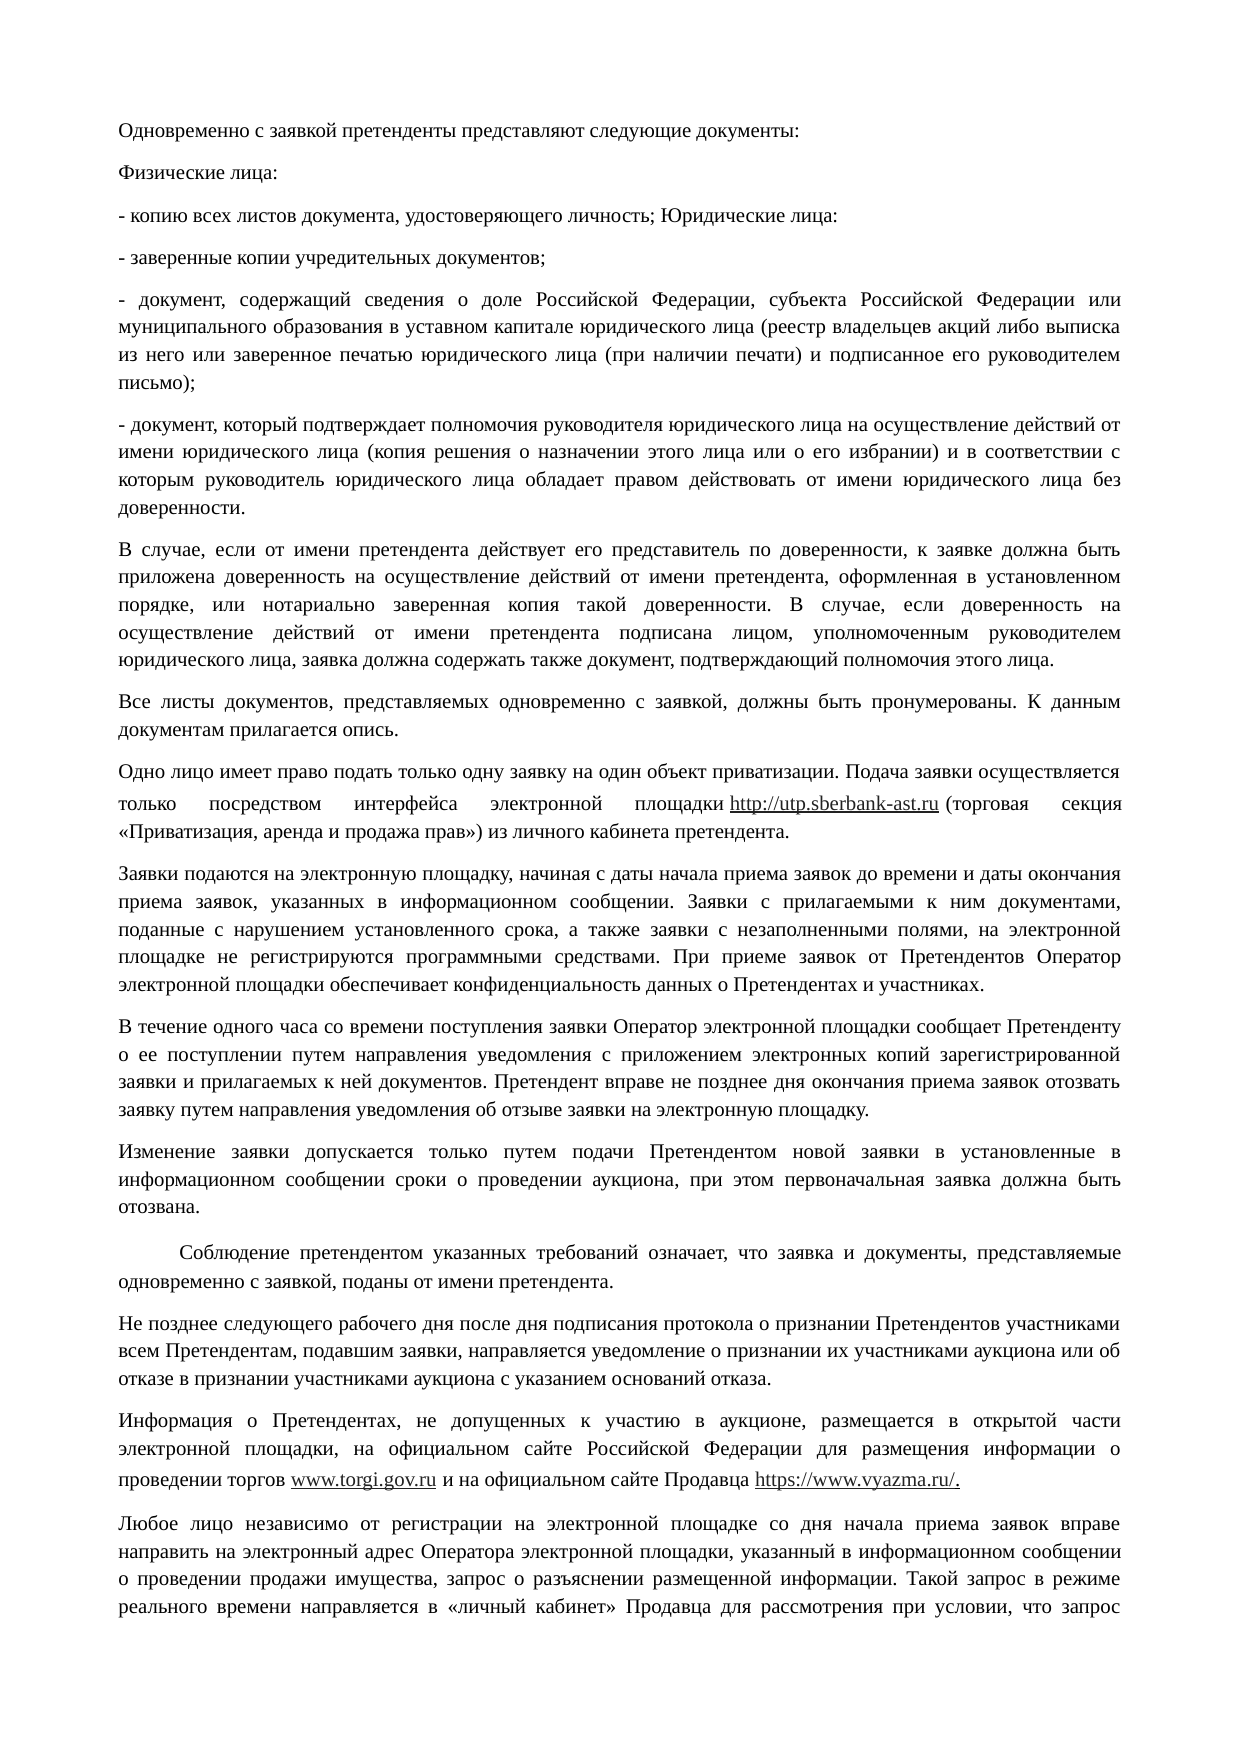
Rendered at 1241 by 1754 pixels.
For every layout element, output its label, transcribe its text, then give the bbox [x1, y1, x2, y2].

table_cell Одновременно с заявкой претенденты представляют следующие документы: Физические лица: - копию всех листов документа, удостоверяющего личность; Юридические лица: - заверенные копии учредительных документов; - документ, содержащий сведения о доле Российской Федерации, субъекта Российской Федерации или муниципального образования в уставном капитале юридического лица (реестр владельцев акций либо выписка из него или заверенное печатью юридического лица (при наличии печати) и подписанное его руководителем письмо); - документ, который подтверждает полномочия руководителя юридического лица на осуществление действий от имени юридического лица (копия решения о назначении этого лица или о его избрании) и в соответствии с которым руководитель юридического лица обладает правом действовать от имени юридического лица без доверенности. В случае, если от имени претендента действует его представитель по доверенности, к заявке должна быть приложена доверенность на осуществление действий от имени претендента, оформленная в установленном порядке, или нотариально заверенная копия такой доверенности. В случае, если доверенность на осуществление действий от имени претендента подписана лицом, уполномоченным руководителем юридического лица, заявка должна содержать также документ, подтверждающий полномочия этого лица. Все листы документов, представляемых одновременно с заявкой, должны быть пронумерованы. К данным документам прилагается опись. Одно лицо имеет право подать только одну заявку на один объект приватизации. Подача заявки осуществляется только посредством интерфейса электронной площадки http://utp.sberbank-ast.ru (торговая секция «Приватизация, аренда и продажа прав») из личного кабинета претендента. Заявки подаются на электронную площадку, начиная с даты начала приема заявок до времени и даты окончания приема заявок, указанных в информационном сообщении. Заявки с прилагаемыми к ним документами, поданные с нарушением установленного срока, а также заявки с незаполненными полями, на электронной площадке не регистрируются программными средствами. При приеме заявок от Претендентов Оператор электронной площадки обеспечивает конфиденциальность данных о Претендентах и участниках. В течение одного часа со времени поступления заявки Оператор электронной площадки сообщает Претенденту о ее поступлении путем направления уведомления с приложением электронных копий зарегистрированной заявки и прилагаемых к ней документов. Претендент вправе не позднее дня окончания приема заявок отозвать заявку путем направления уведомления об отзыве заявки на электронную площадку. Изменение заявки допускается только путем подачи Претендентом новой заявки в установленные в информационном сообщении сроки о проведении аукциона, при этом первоначальная заявка должна быть отозвана. Соблюдение претендентом указанных требований означает, что заявка и документы, представляемые одновременно с заявкой, поданы от имени претендента. Не позднее следующего рабочего дня после дня подписания протокола о признании Претендентов участниками всем Претендентам, подавшим заявки, направляется уведомление о признании их участниками аукциона или об отказе в признании участниками аукциона с указанием оснований отказа. Информация о Претендентах, не допущенных к участию в аукционе, размещается в открытой части электронной площадки, на официальном сайте Российской Федерации для размещения информации о проведении торгов www.torgi.gov.ru и на официальном сайте Продавца https://www.vyazma.ru/. Любое лицо независимо от регистрации на электронной площадке со дня начала приема заявок вправе направить на электронный адрес Оператора электронной площадки, указанный в информационном сообщении о проведении продажи имущества, запрос о разъяснении размещенной информации. Такой запрос в режиме реального времени направляется в «личный кабинет» Продавца для рассмотрения при условии, что запрос [118, 118, 1122, 1618]
